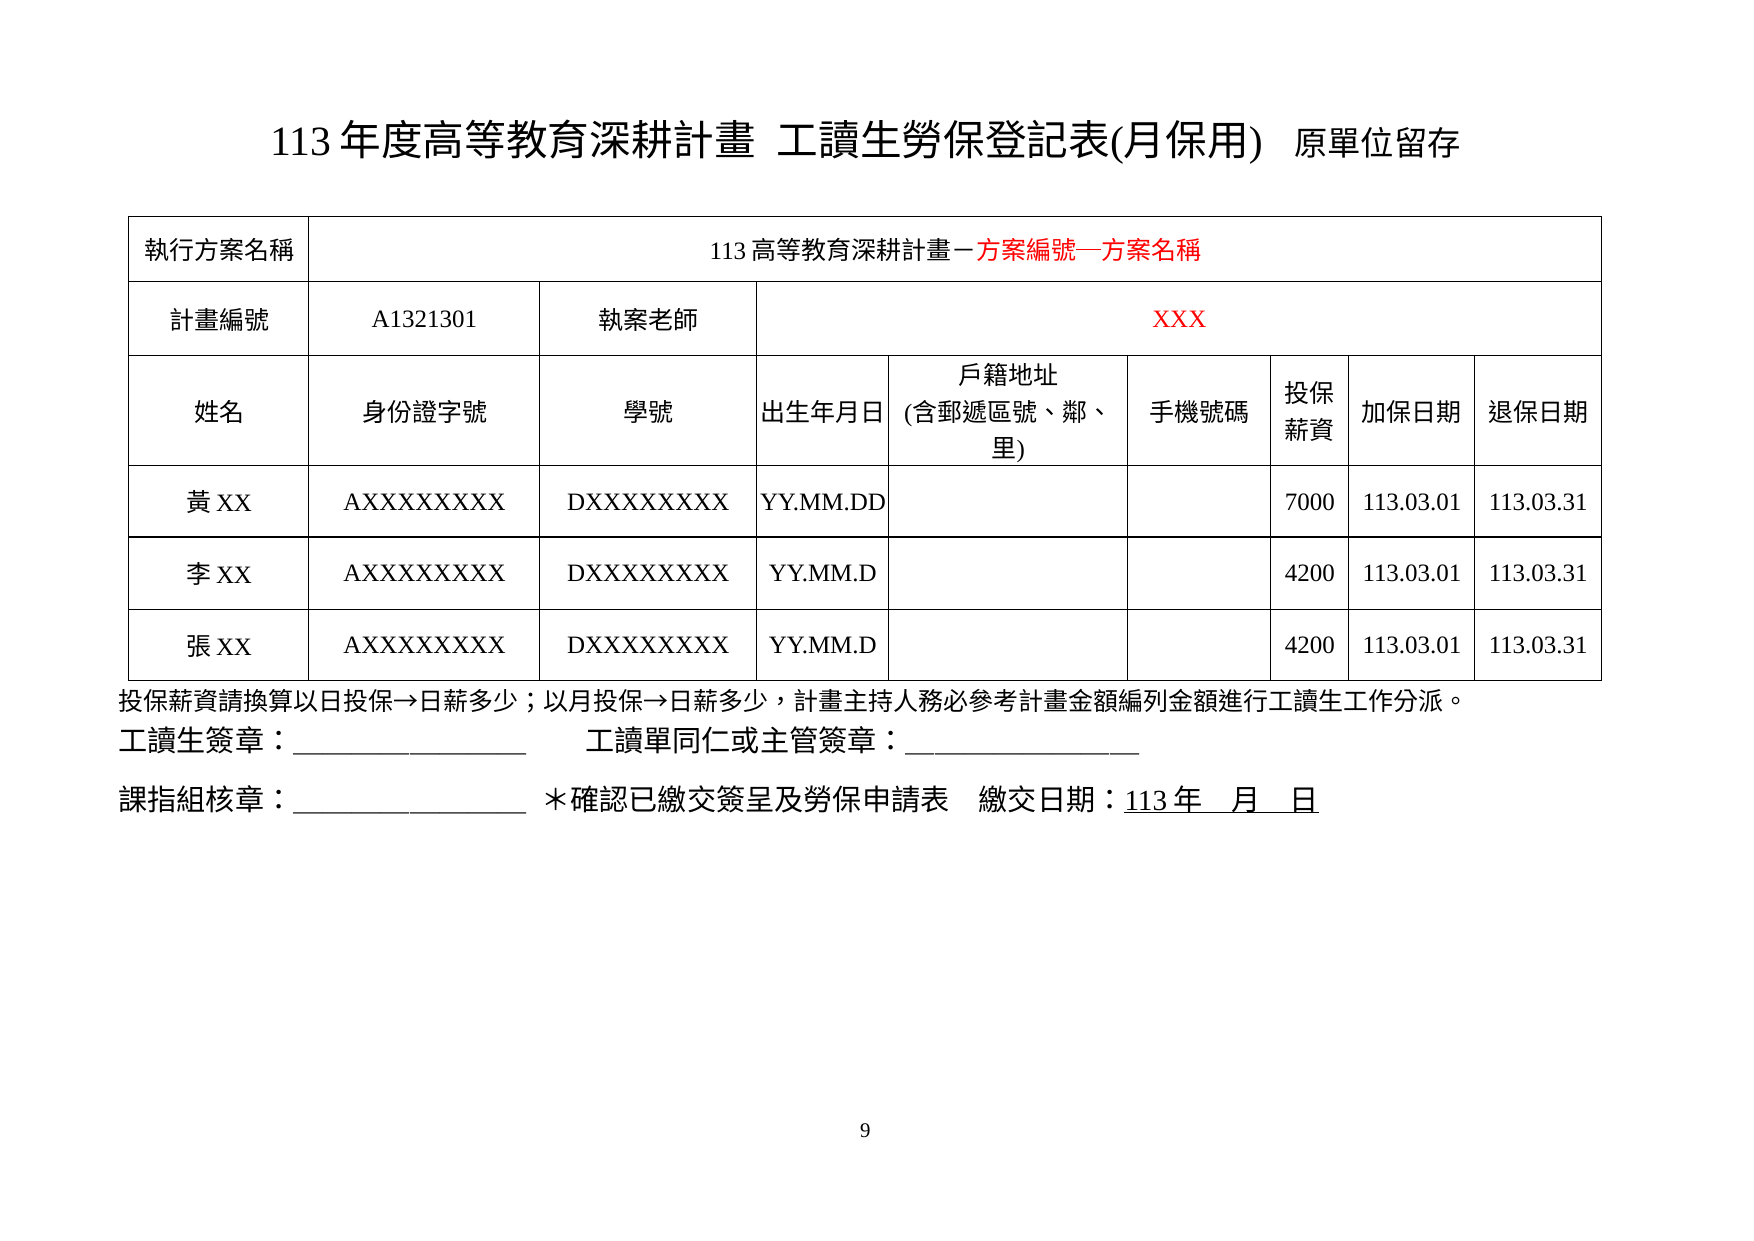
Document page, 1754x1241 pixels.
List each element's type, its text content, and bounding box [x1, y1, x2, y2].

table_cell 113.03.31 [1475, 610, 1601, 680]
table_cell 計畫編號 [129, 282, 308, 355]
table_cell 113.03.31 [1475, 466, 1601, 536]
table_cell 手機號碼 [1128, 356, 1270, 464]
table_cell 投保薪資 [1271, 356, 1348, 464]
table_cell 李XX [129, 538, 308, 608]
table_cell DXXXXXXXX [540, 538, 756, 608]
text 課指組核章：＿＿＿＿＿＿＿＿ ＊確認已繳交簽呈及勞保申請表 繳交日期：113年 月 日 [118, 760, 1612, 822]
table_cell DXXXXXXXX [540, 610, 756, 680]
text 113年度高等教育深耕計畫 工讀生勞保登記表(月保用) 原單位留存 [118, 107, 1612, 168]
table_cell 加保日期 [1349, 356, 1474, 464]
table_cell [1128, 610, 1270, 680]
table_cell [1128, 466, 1270, 536]
table_cell 113.03.01 [1349, 538, 1474, 608]
table_cell 戶籍地址 (含郵遞區號、鄰、里) [889, 356, 1127, 464]
table_header 113高等教育深耕計畫－方案編號─方案名稱 [309, 217, 1601, 281]
table_cell [889, 610, 1127, 680]
table_cell YY.MM.D [757, 610, 888, 680]
table_cell 4200 [1271, 538, 1348, 608]
table_cell YY.MM.D [757, 538, 888, 608]
table_cell 張XX [129, 610, 308, 680]
table_cell YY.MM.DD [757, 466, 888, 536]
table_cell 學號 [540, 356, 756, 464]
table_cell AXXXXXXXX [309, 610, 539, 680]
text 投保薪資請換算以日投保→日薪多少；以月投保→日薪多少，計畫主持人務必參考計畫金額編列金額進行工讀生工作分派。 [118, 681, 1612, 718]
table_cell 113.03.01 [1349, 610, 1474, 680]
table_cell AXXXXXXXX [309, 538, 539, 608]
table_cell 7000 [1271, 466, 1348, 536]
table_cell AXXXXXXXX [309, 466, 539, 536]
table_cell 執案老師 [540, 282, 756, 355]
table_cell 4200 [1271, 610, 1348, 680]
table_cell 身份證字號 [309, 356, 539, 464]
table_cell [1128, 538, 1270, 608]
table_cell A1321301 [309, 282, 539, 355]
table_cell 姓名 [129, 356, 308, 464]
table_cell 黃XX [129, 466, 308, 536]
table_header 執行方案名稱 [129, 217, 308, 281]
text 工讀生簽章：＿＿＿＿＿＿＿＿ 工讀單同仁或主管簽章：＿＿＿＿＿＿＿＿ [118, 718, 1612, 760]
table_cell 出生年月日 [757, 356, 888, 464]
table_cell [889, 466, 1127, 536]
table_cell 113.03.31 [1475, 538, 1601, 608]
table_cell 113.03.01 [1349, 466, 1474, 536]
table_cell XXX [757, 282, 1601, 355]
table_cell [889, 538, 1127, 608]
table_cell DXXXXXXXX [540, 466, 756, 536]
table_cell 退保日期 [1475, 356, 1601, 464]
